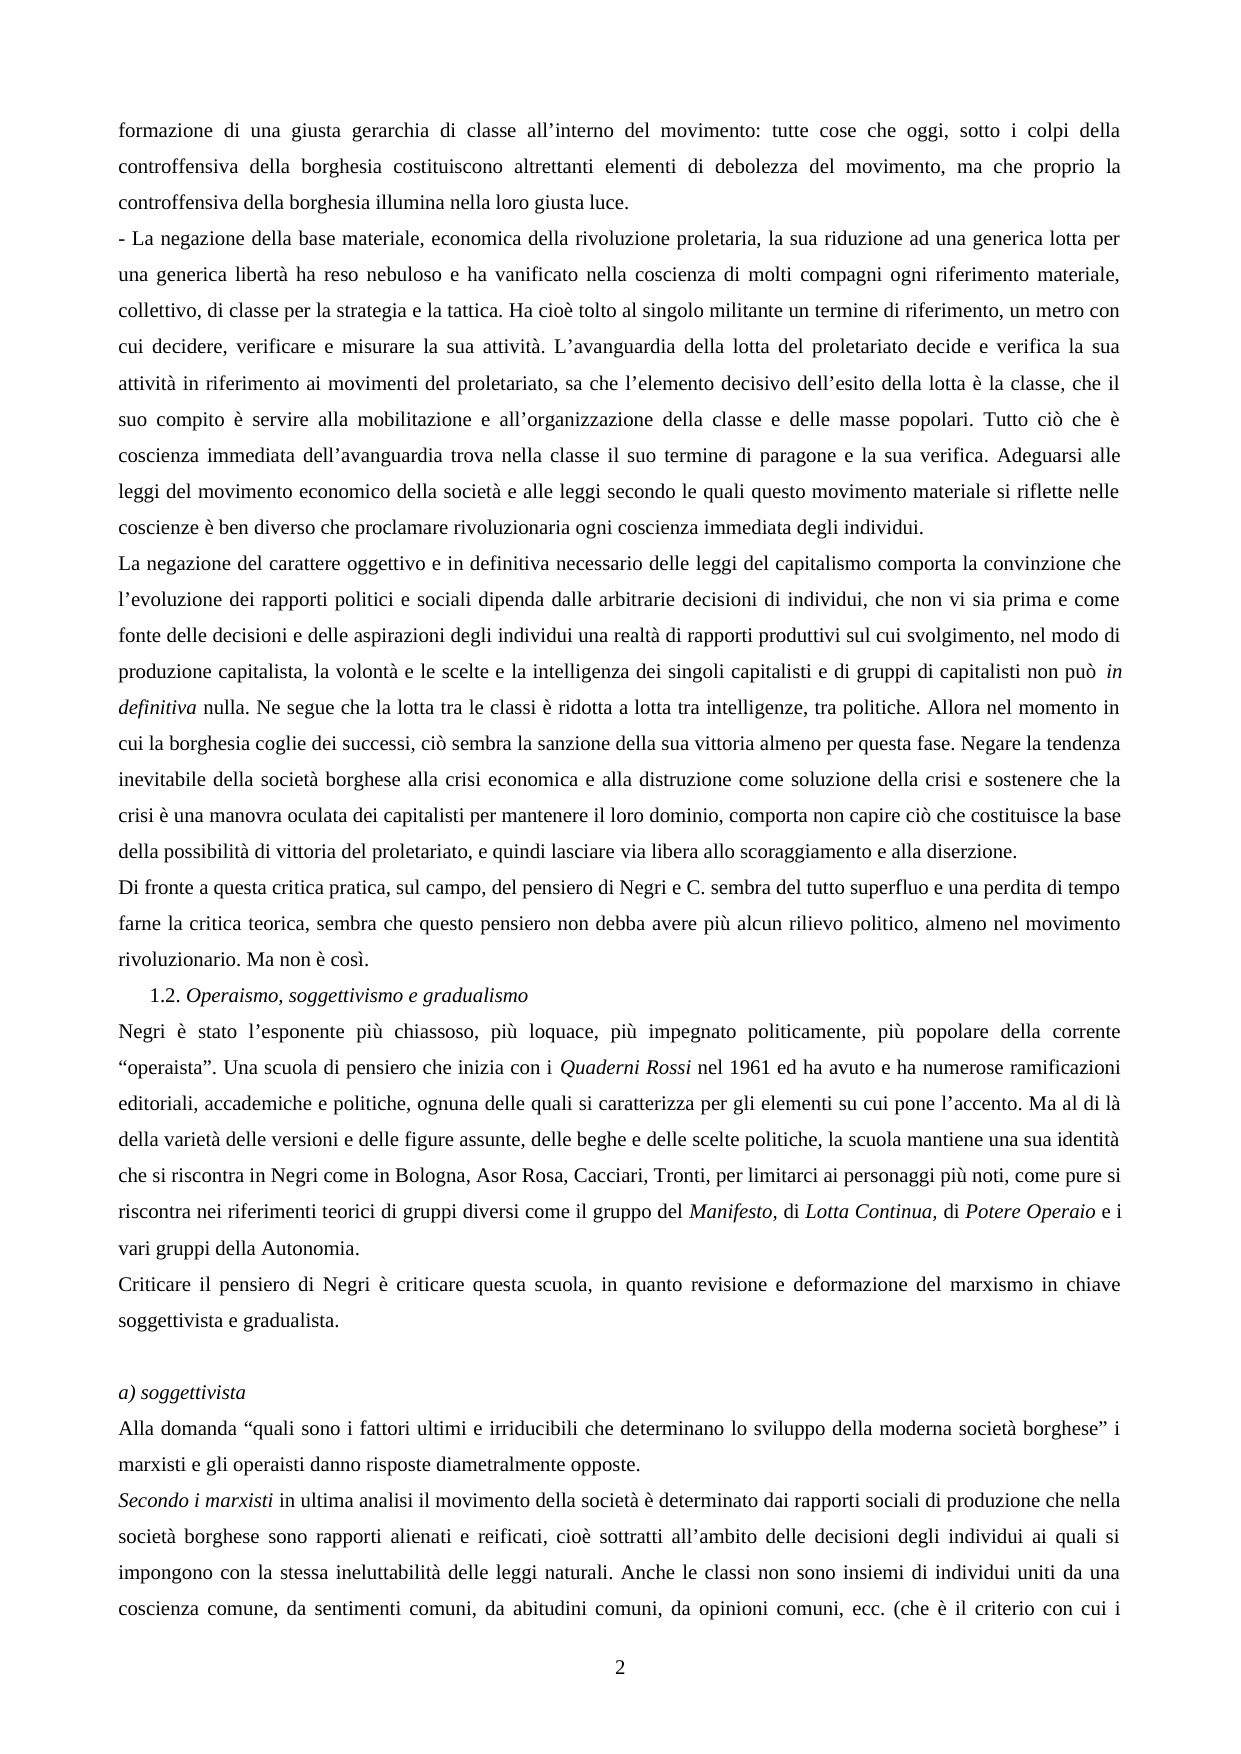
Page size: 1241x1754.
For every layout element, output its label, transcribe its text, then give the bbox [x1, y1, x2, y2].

text Criticare il pensiero di Negri è criticare questa scuola, in quanto revisione e deformazione del marxismo in chiave soggettivista e gradualista. [118, 1271, 1122, 1332]
text La negazione del carattere oggettivo e in definitiva necessario delle leggi del capitalismo comporta la convinzione che l’evoluzione dei rapporti politici e sociali dipenda dalle arbitrarie decisioni di individui, che non vi sia prima e come fonte delle decisioni e delle aspirazioni degli individui una realtà di rapporti produttivi sul cui svolgimento, nel modo di produzione capitalista, la volontà e le scelte e la intelligenza dei singoli capitalisti e di gruppi di capitalisti non può in definitiva nulla. Ne segue che la lotta tra le classi è ridotta a lotta tra intelligenze, tra politiche. Allora nel momento in cui la borghesia coglie dei successi, ciò sembra la sanzione della sua vittoria almeno per questa fase. Negare la tendenza inevitabile della società borghese alla crisi economica e alla distruzione come soluzione della crisi e sostenere che la crisi è una manovra oculata dei capitalisti per mantenere il loro dominio, comporta non capire ciò che costituisce la base della possibilità di vittoria del proletariato, e quindi lasciare via libera allo scoraggiamento e alla diserzione. [118, 551, 1122, 863]
text Di fronte a questa critica pratica, sul campo, del pensiero di Negri e C. sembra del tutto superfluo e una perdita di tempo farne la critica teorica, sembra che questo pensiero non debba avere più alcun rilievo politico, almeno nel movimento rivoluzionario. Ma non è così. [118, 875, 1122, 971]
text Secondo i marxisti in ultima analisi il movimento della società è determinato dai rapporti sociali di produzione che nella società borghese sono rapporti alienati e reificati, cioè sottratti all’ambito delle decisioni degli individui ai quali si impongono con la stessa ineluttabilità delle leggi naturali. Anche le classi non sono insiemi di individui uniti da una coscienza comune, da sentimenti comuni, da abitudini comuni, da opinioni comuni, ecc. (che è il criterio con cui i [118, 1488, 1122, 1620]
text 1.2. Operaismo, soggettivismo e gradualismo [149, 983, 1122, 1007]
text a) soggettivista [118, 1379, 1122, 1404]
text Negri è stato l’esponente più chiassoso, più loquace, più impegnato politicamente, più popolare della corrente “operaista”. Una scuola di pensiero che inizia con i Quaderni Rossi nel 1961 ed ha avuto e ha numerose ramificazioni editoriali, accademiche e politiche, ognuna delle quali si caratterizza per gli elementi su cui pone l’accento. Ma al di là della varietà delle versioni e delle figure assunte, delle beghe e delle scelte politiche, la scuola mantiene una sua identità che si riscontra in Negri come in Bologna, Asor Rosa, Cacciari, Tronti, per limitarci ai personaggi più noti, come pure si riscontra nei riferimenti teorici di gruppi diversi come il gruppo del Manifesto, di Lotta Continua, di Potere Operaio e i vari gruppi della Autonomia. [118, 1019, 1122, 1259]
text Alla domanda “quali sono i fattori ultimi e irriducibili che determinano lo sviluppo della moderna società borghese” i marxisti e gli operaisti danno risposte diametralmente opposte. [118, 1416, 1122, 1476]
text formazione di una giusta gerarchia di classe all’interno del movimento: tutte cose che oggi, sotto i colpi della controffensiva della borghesia costituiscono altrettanti elementi di debolezza del movimento, ma che proprio la controffensiva della borghesia illumina nella loro giusta luce. [118, 118, 1122, 214]
text - La negazione della base materiale, economica della rivoluzione proletaria, la sua riduzione ad una generica lotta per una generica libertà ha reso nebuloso e ha vanificato nella coscienza di molti compagni ogni riferimento materiale, collettivo, di classe per la strategia e la tattica. Ha cioè tolto al singolo militante un termine di riferimento, un metro con cui decidere, verificare e misurare la sua attività. L’avanguardia della lotta del proletariato decide e verifica la sua attività in riferimento ai movimenti del proletariato, sa che l’elemento decisivo dell’esito della lotta è la classe, che il suo compito è servire alla mobilitazione e all’organizzazione della classe e delle masse popolari. Tutto ciò che è coscienza immediata dell’avanguardia trova nella classe il suo termine di paragone e la sua verifica. Adeguarsi alle leggi del movimento economico della società e alle leggi secondo le quali questo movimento materiale si riflette nelle coscienze è ben diverso che proclamare rivoluzionaria ogni coscienza immediata degli individui. [118, 226, 1122, 539]
